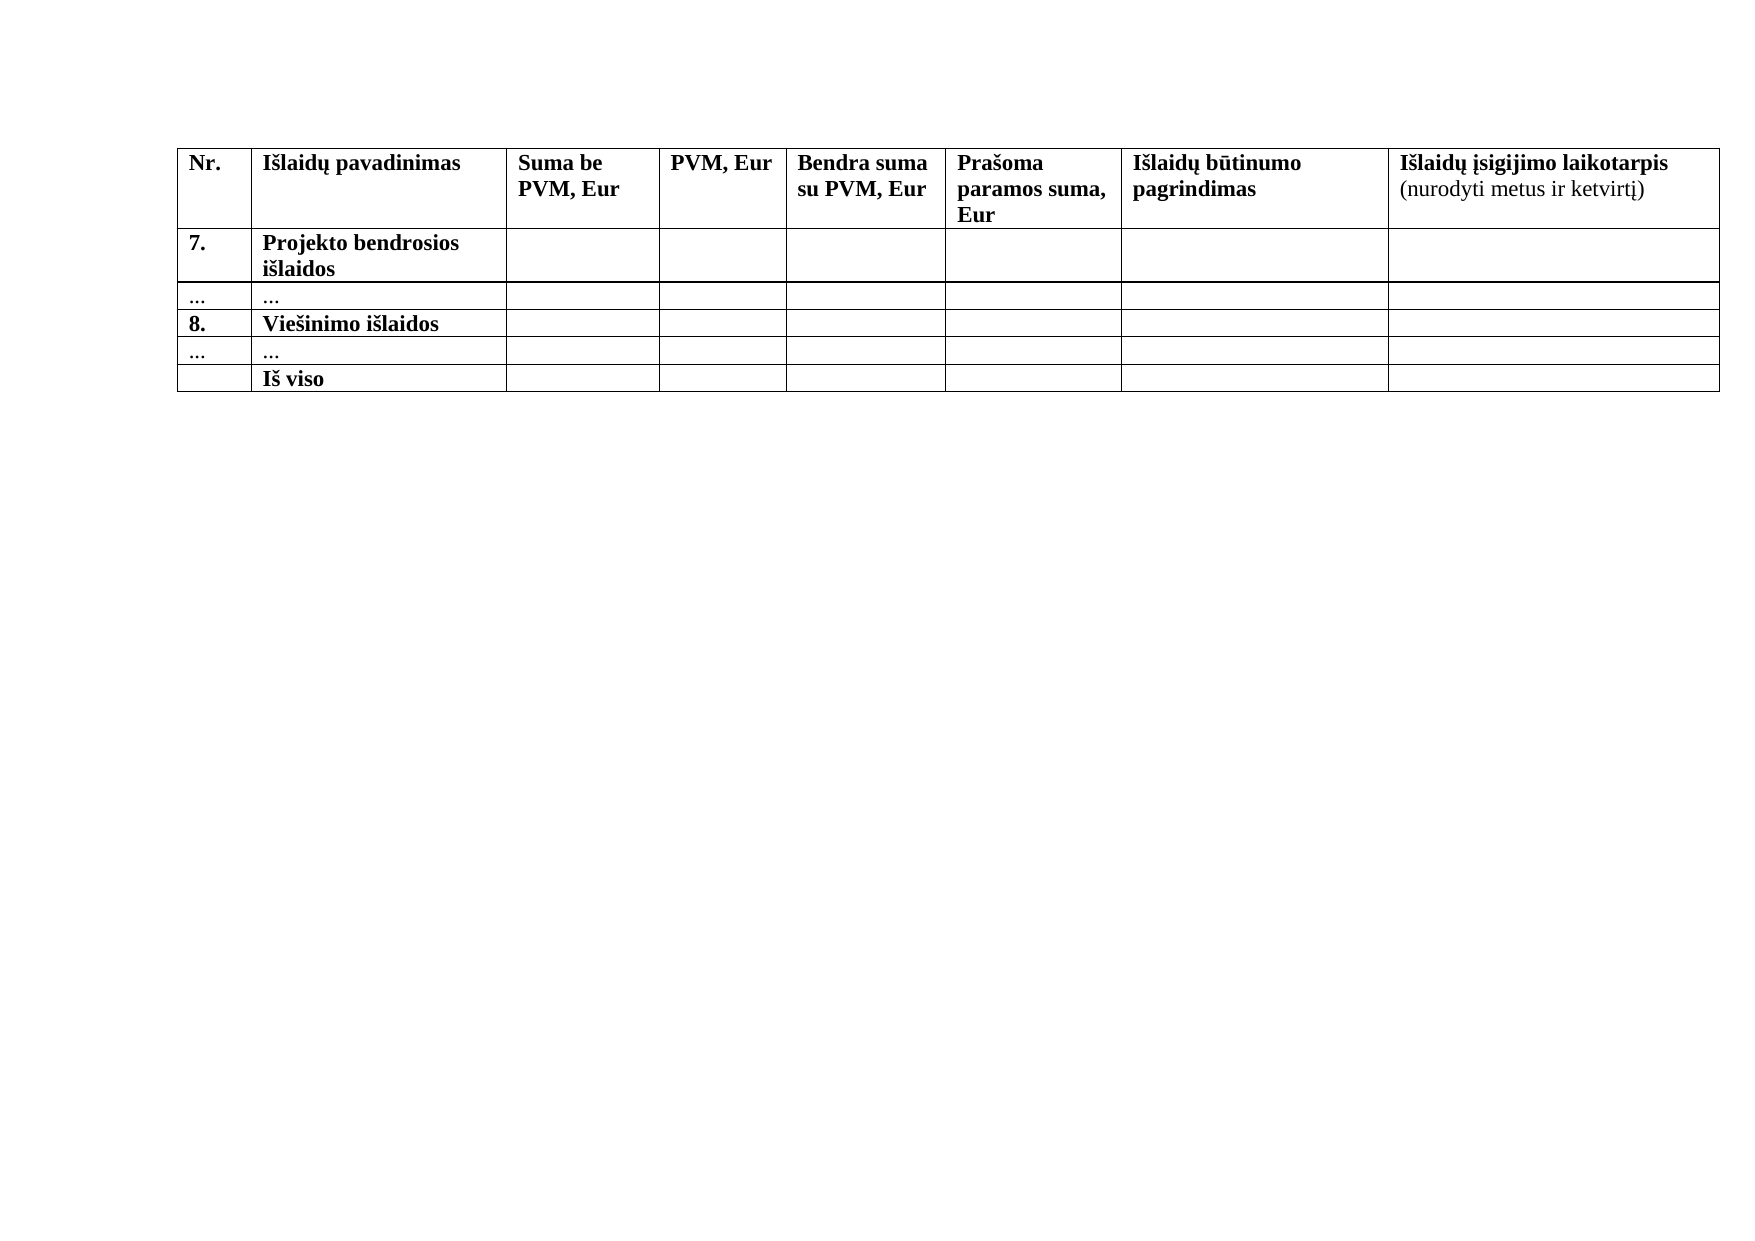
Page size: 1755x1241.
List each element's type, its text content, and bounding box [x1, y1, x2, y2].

table_cell Iš viso [252, 365, 506, 391]
table_cell ... [252, 283, 506, 309]
table_cell [507, 283, 659, 309]
table_cell [178, 365, 251, 391]
table_cell [946, 229, 1121, 281]
table_cell [787, 337, 945, 364]
table_header PVM, Eur [660, 149, 786, 228]
table_cell Viešinimo išlaidos [252, 310, 506, 336]
table_cell [946, 283, 1121, 309]
table_cell [660, 229, 786, 281]
table_cell [946, 310, 1121, 336]
table_cell [1122, 337, 1388, 364]
table_header Prašoma paramos suma, Eur [946, 149, 1121, 228]
table_cell [787, 229, 945, 281]
table_cell [660, 310, 786, 336]
table_cell [507, 229, 659, 281]
table_header Išlaidų būtinumo pagrindimas [1122, 149, 1388, 228]
table_cell [507, 365, 659, 391]
table_cell [1389, 229, 1719, 281]
table_cell 8. [178, 310, 251, 336]
table_cell [787, 310, 945, 336]
table_header Suma be PVM, Eur [507, 149, 659, 228]
table_cell ... [178, 283, 251, 309]
table_cell [507, 337, 659, 364]
table_header Išlaidų pavadinimas [252, 149, 506, 228]
table_cell [1389, 365, 1719, 391]
table_cell [1122, 283, 1388, 309]
table_header Nr. [178, 149, 251, 228]
table_cell ... [252, 337, 506, 364]
table_cell [660, 337, 786, 364]
table_cell [946, 365, 1121, 391]
table_cell [1122, 229, 1388, 281]
table_cell Projekto bendrosios išlaidos [252, 229, 506, 281]
table_cell 7. [178, 229, 251, 281]
table_header Išlaidų įsigijimo laikotarpis (nurodyti metus ir ketvirtį) [1389, 149, 1719, 228]
table_cell ... [178, 337, 251, 364]
table_cell [1389, 283, 1719, 309]
table_cell [787, 365, 945, 391]
table_cell [787, 283, 945, 309]
table_cell [660, 283, 786, 309]
table_cell [946, 337, 1121, 364]
table_cell [1122, 365, 1388, 391]
table_cell [660, 365, 786, 391]
table_cell [1389, 337, 1719, 364]
table_cell [507, 310, 659, 336]
table_header Bendra suma su PVM, Eur [787, 149, 945, 228]
table_cell [1122, 310, 1388, 336]
table_cell [1389, 310, 1719, 336]
